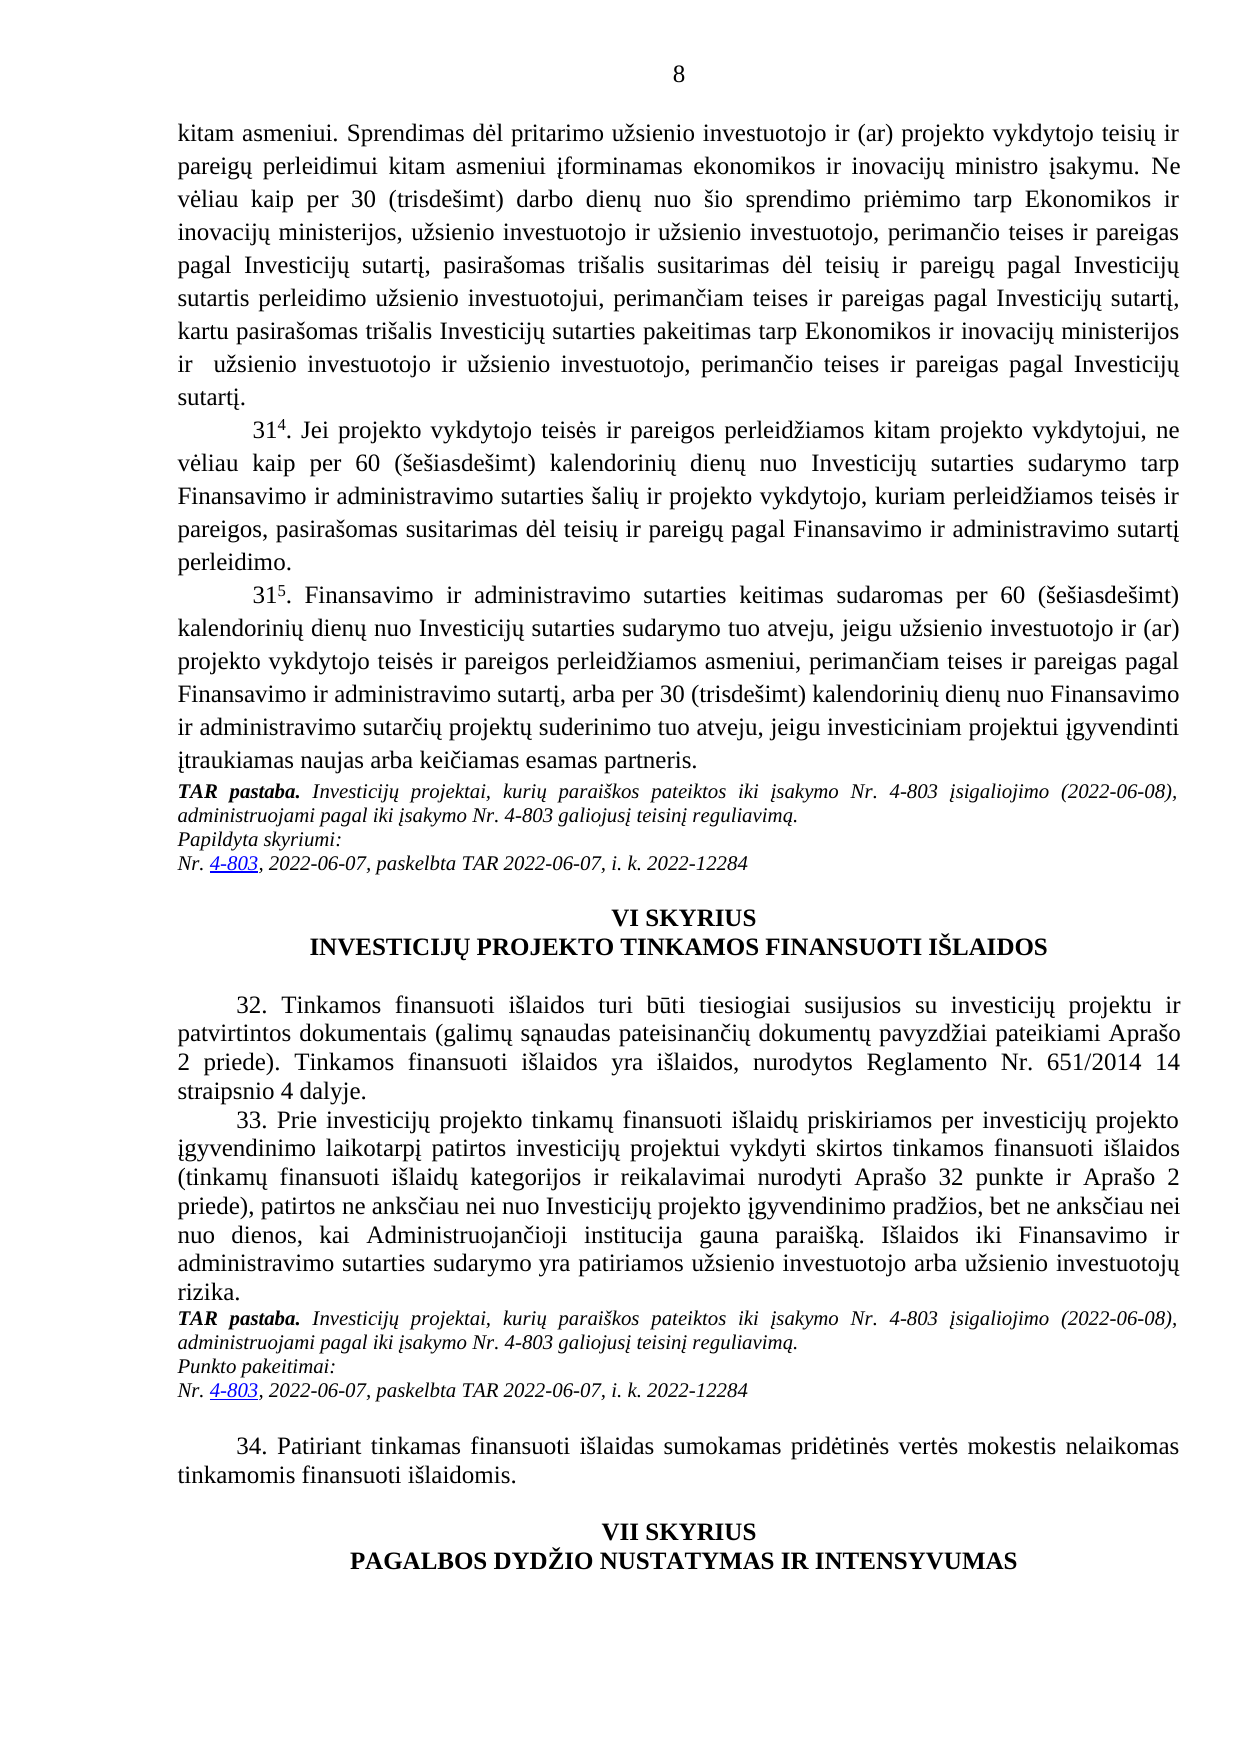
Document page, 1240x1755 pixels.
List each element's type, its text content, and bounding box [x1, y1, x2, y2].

text VI SKYRIUS [177, 903, 1190, 932]
text Nr. 4-803, 2022-06-07, paskelbta TAR 2022-06-07, i. k. 2022-12284 [177, 1378, 1181, 1402]
text PAGALBOS DYDŽIO NUSTATYMAS IR INTENSYVUMAS [177, 1546, 1190, 1575]
text Punkto pakeitimai: [177, 1354, 1181, 1378]
text Papildyta skyriumi: [177, 827, 1181, 851]
text Nr. 4-803, 2022-06-07, paskelbta TAR 2022-06-07, i. k. 2022-12284 [177, 851, 1181, 875]
text 34. Patiriant tinkamas finansuoti išlaidas sumokamas pridėtinės vertės mokestis nelaikomas tinkamomis finansuoti išlaidomis. [177, 1431, 1181, 1488]
text 33. Prie investicijų projekto tinkamų finansuoti išlaidų priskiriamos per investicijų projekto įgyvendinimo laikotarpį patirtos investicijų projektui vykdyti skirtos tinkamos finansuoti išlaidos (tinkamų finansuoti išlaidų kategorijos ir reikalavimai nurodyti Aprašo 32 punkte ir Aprašo 2 priede), patirtos ne anksčiau nei nuo Investicijų projekto įgyvendinimo pradžios, bet ne anksčiau nei nuo dienos, kai Administruojančioji institucija gauna paraišką. Išlaidos iki Finansavimo ir administravimo sutarties sudarymo yra patiriamos užsienio investuotojo arba užsienio investuotojų rizika. [177, 1105, 1181, 1306]
text kitam asmeniui. Sprendimas dėl pritarimo užsienio investuotojo ir (ar) projekto vykdytojo teisių ir pareigų perleidimui kitam asmeniui įforminamas ekonomikos ir inovacijų ministro įsakymu. Ne vėliau kaip per 30 (trisdešimt) darbo dienų nuo šio sprendimo priėmimo tarp Ekonomikos ir inovacijų ministerijos, užsienio investuotojo ir užsienio investuotojo, perimančio teises ir pareigas pagal Investicijų sutartį, pasirašomas trišalis susitarimas dėl teisių ir pareigų pagal Investicijų sutartis perleidimo užsienio investuotojui, perimančiam teises ir pareigas pagal Investicijų sutartį, kartu pasirašomas trišalis Investicijų sutarties pakeitimas tarp Ekonomikos ir inovacijų ministerijos ir užsienio investuotojo ir užsienio investuotojo, perimančio teises ir pareigas pagal Investicijų sutartį. [177, 118, 1181, 411]
text TAR pastaba. Investicijų projektai, kurių paraiškos pateiktos iki įsakymo Nr. 4-803 įsigaliojimo (2022-06-08), administruojami pagal iki įsakymo Nr. 4-803 galiojusį teisinį reguliavimą. [177, 778, 1181, 827]
text 32. Tinkamos finansuoti išlaidos turi būti tiesiogiai susijusios su investicijų projektu ir patvirtintos dokumentais (galimų sąnaudas pateisinančių dokumentų pavyzdžiai pateikiami Aprašo 2 priede). Tinkamos finansuoti išlaidos yra išlaidos, nurodytos Reglamento Nr. 651/2014 14 straipsnio 4 dalyje. [177, 990, 1181, 1105]
text 314. Jei projekto vykdytojo teisės ir pareigos perleidžiamos kitam projekto vykdytojui, ne vėliau kaip per 60 (šešiasdešimt) kalendorinių dienų nuo Investicijų sutarties sudarymo tarp Finansavimo ir administravimo sutarties šalių ir projekto vykdytojo, kuriam perleidžiamos teisės ir pareigos, pasirašomas susitarimas dėl teisių ir pareigų pagal Finansavimo ir administravimo sutartį perleidimo. [177, 415, 1181, 576]
text 315. Finansavimo ir administravimo sutarties keitimas sudaromas per 60 (šešiasdešimt) kalendorinių dienų nuo Investicijų sutarties sudarymo tuo atveju, jeigu užsienio investuotojo ir (ar) projekto vykdytojo teisės ir pareigos perleidžiamos asmeniui, perimančiam teises ir pareigas pagal Finansavimo ir administravimo sutartį, arba per 30 (trisdešimt) kalendorinių dienų nuo Finansavimo ir administravimo sutarčių projektų suderinimo tuo atveju, jeigu investiciniam projektui įgyvendinti įtraukiamas naujas arba keičiamas esamas partneris. [177, 580, 1181, 774]
text TAR pastaba. Investicijų projektai, kurių paraiškos pateiktos iki įsakymo Nr. 4-803 įsigaliojimo (2022-06-08), administruojami pagal iki įsakymo Nr. 4-803 galiojusį teisinį reguliavimą. [177, 1306, 1181, 1354]
text INVESTICIJŲ PROJEKTO TINKAMOS FINANSUOTI IŠLAIDOS [177, 932, 1181, 961]
text VII SKYRIUS [177, 1517, 1181, 1546]
